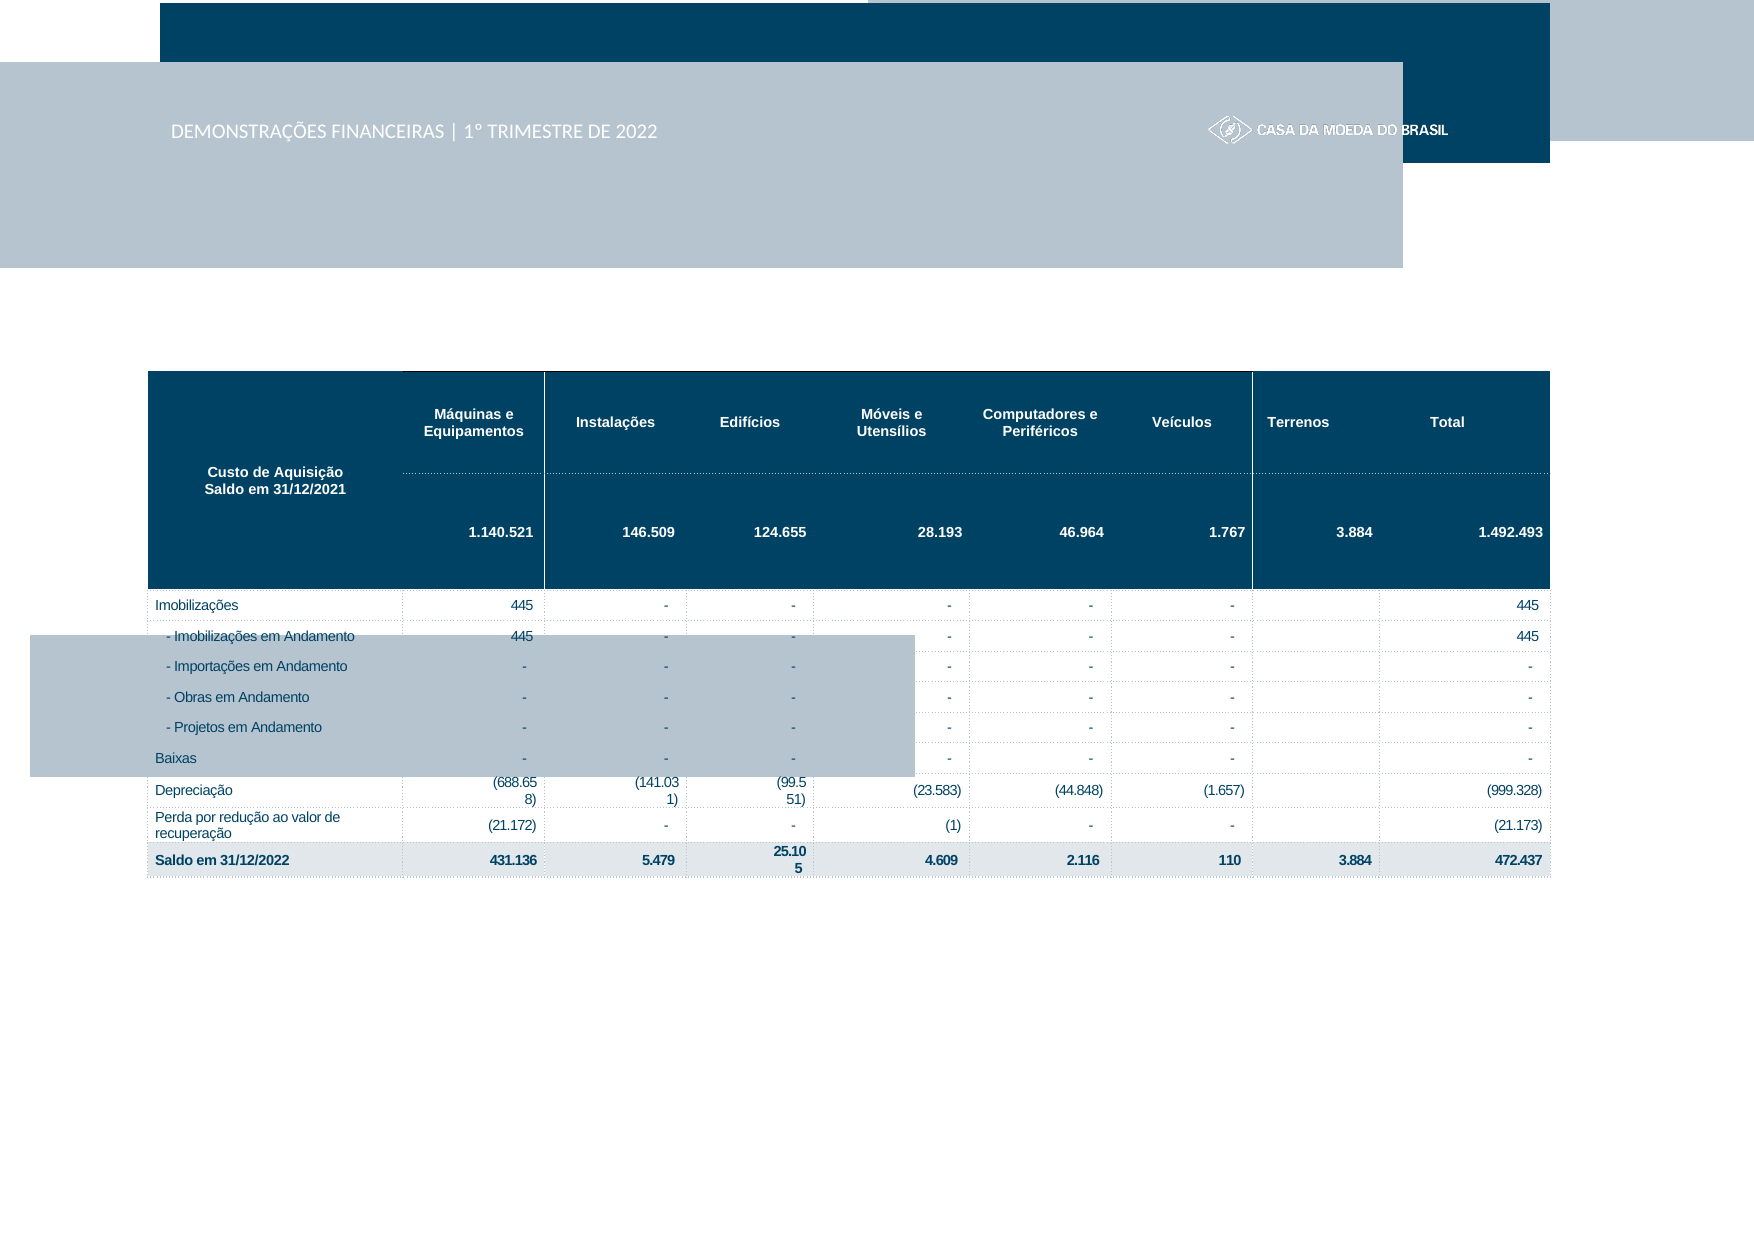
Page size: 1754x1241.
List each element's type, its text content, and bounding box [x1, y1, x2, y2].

table_cell (23.583) [814, 773, 969, 807]
table_cell 3.884 [1253, 473, 1380, 589]
table_cell 5.479 [545, 842, 686, 876]
table_header Terrenos [1253, 371, 1380, 473]
table_cell - [1111, 590, 1252, 620]
table_cell [1253, 773, 1380, 807]
table_cell - [1111, 742, 1252, 773]
table_cell - [969, 742, 1111, 773]
table_cell - [686, 590, 814, 620]
table_cell 445 [1380, 620, 1550, 651]
table_cell - [545, 620, 686, 635]
table_cell - [1111, 651, 1252, 681]
table_header Computadores e Periféricos [969, 372, 1111, 473]
table_cell 25.105 [686, 842, 814, 876]
table_cell - [915, 712, 969, 742]
table_cell - [969, 712, 1111, 742]
table_cell 445 [403, 620, 544, 635]
table_cell 4.609 [814, 842, 969, 876]
table_cell 472.437 [1380, 842, 1550, 876]
table_cell [1253, 681, 1380, 712]
table_cell [1253, 742, 1380, 773]
table_cell (99.551) [686, 777, 814, 807]
table_cell Saldo em 31/12/2022 [148, 842, 403, 876]
table_cell 445 [403, 590, 544, 620]
table_cell - [1380, 651, 1550, 681]
table_cell [1253, 651, 1380, 681]
table_cell 431.136 [403, 842, 544, 876]
table_header Veículos [1111, 372, 1252, 473]
table_cell - [969, 590, 1111, 620]
table_cell - [969, 807, 1111, 842]
table_cell - [1111, 681, 1252, 712]
table_cell [1253, 620, 1380, 651]
table_cell 1.492.493 [1380, 473, 1550, 589]
table_cell - Imobilizações em Andamento [148, 620, 403, 635]
table_cell Perda por redução ao valor de recuperação [148, 807, 403, 842]
table_cell - [969, 620, 1111, 651]
table_cell - [1111, 620, 1252, 651]
table_cell - [969, 651, 1111, 681]
table_header Custo de Aquisição Saldo em 31/12/2021 [148, 371, 403, 589]
table_cell (141.031) [545, 777, 686, 807]
table_cell 28.193 [814, 473, 969, 589]
table_cell (688.658) [403, 777, 544, 807]
table_cell 2.116 [969, 842, 1111, 876]
table_cell 445 [1380, 590, 1550, 620]
table_header Total [1380, 371, 1550, 473]
table_cell 3.884 [1253, 842, 1380, 876]
table_cell (44.848) [969, 773, 1111, 807]
table_cell - [814, 590, 969, 620]
table_cell 1.140.521 [403, 473, 544, 589]
table_cell 110 [1111, 842, 1252, 876]
table_cell - [1380, 681, 1550, 712]
table_cell (21.173) [1380, 807, 1550, 842]
table_cell (999.328) [1380, 773, 1550, 807]
table_cell - [1380, 742, 1550, 773]
table_cell (21.172) [403, 807, 544, 842]
table_cell - [969, 681, 1111, 712]
table_cell - [1380, 712, 1550, 742]
table_cell - [545, 807, 686, 842]
table_cell - [686, 807, 814, 842]
table_cell [1253, 807, 1380, 842]
table_header Edifícios [686, 372, 814, 473]
table_cell - [1111, 712, 1252, 742]
table_header Máquinas e Equipamentos [403, 372, 544, 473]
table_cell Imobilizações [148, 590, 403, 620]
table_cell 146.509 [545, 473, 686, 589]
table_cell - [1111, 807, 1252, 842]
table_cell - [915, 742, 969, 773]
table_header Móveis e Utensílios [814, 372, 969, 473]
table_cell - [915, 651, 969, 681]
table_cell - [814, 620, 969, 651]
table_cell Depreciação [148, 777, 403, 807]
table_cell 46.964 [969, 473, 1111, 589]
table_cell 1.767 [1111, 473, 1252, 589]
table_cell 124.655 [686, 473, 814, 589]
table_header Instalações [545, 372, 686, 473]
table_cell - [686, 620, 814, 635]
table_cell (1) [814, 807, 969, 842]
table_cell [1253, 590, 1380, 620]
table_cell - [915, 681, 969, 712]
table_cell [1253, 712, 1380, 742]
table_cell (1.657) [1111, 773, 1252, 807]
table_cell - [545, 590, 686, 620]
